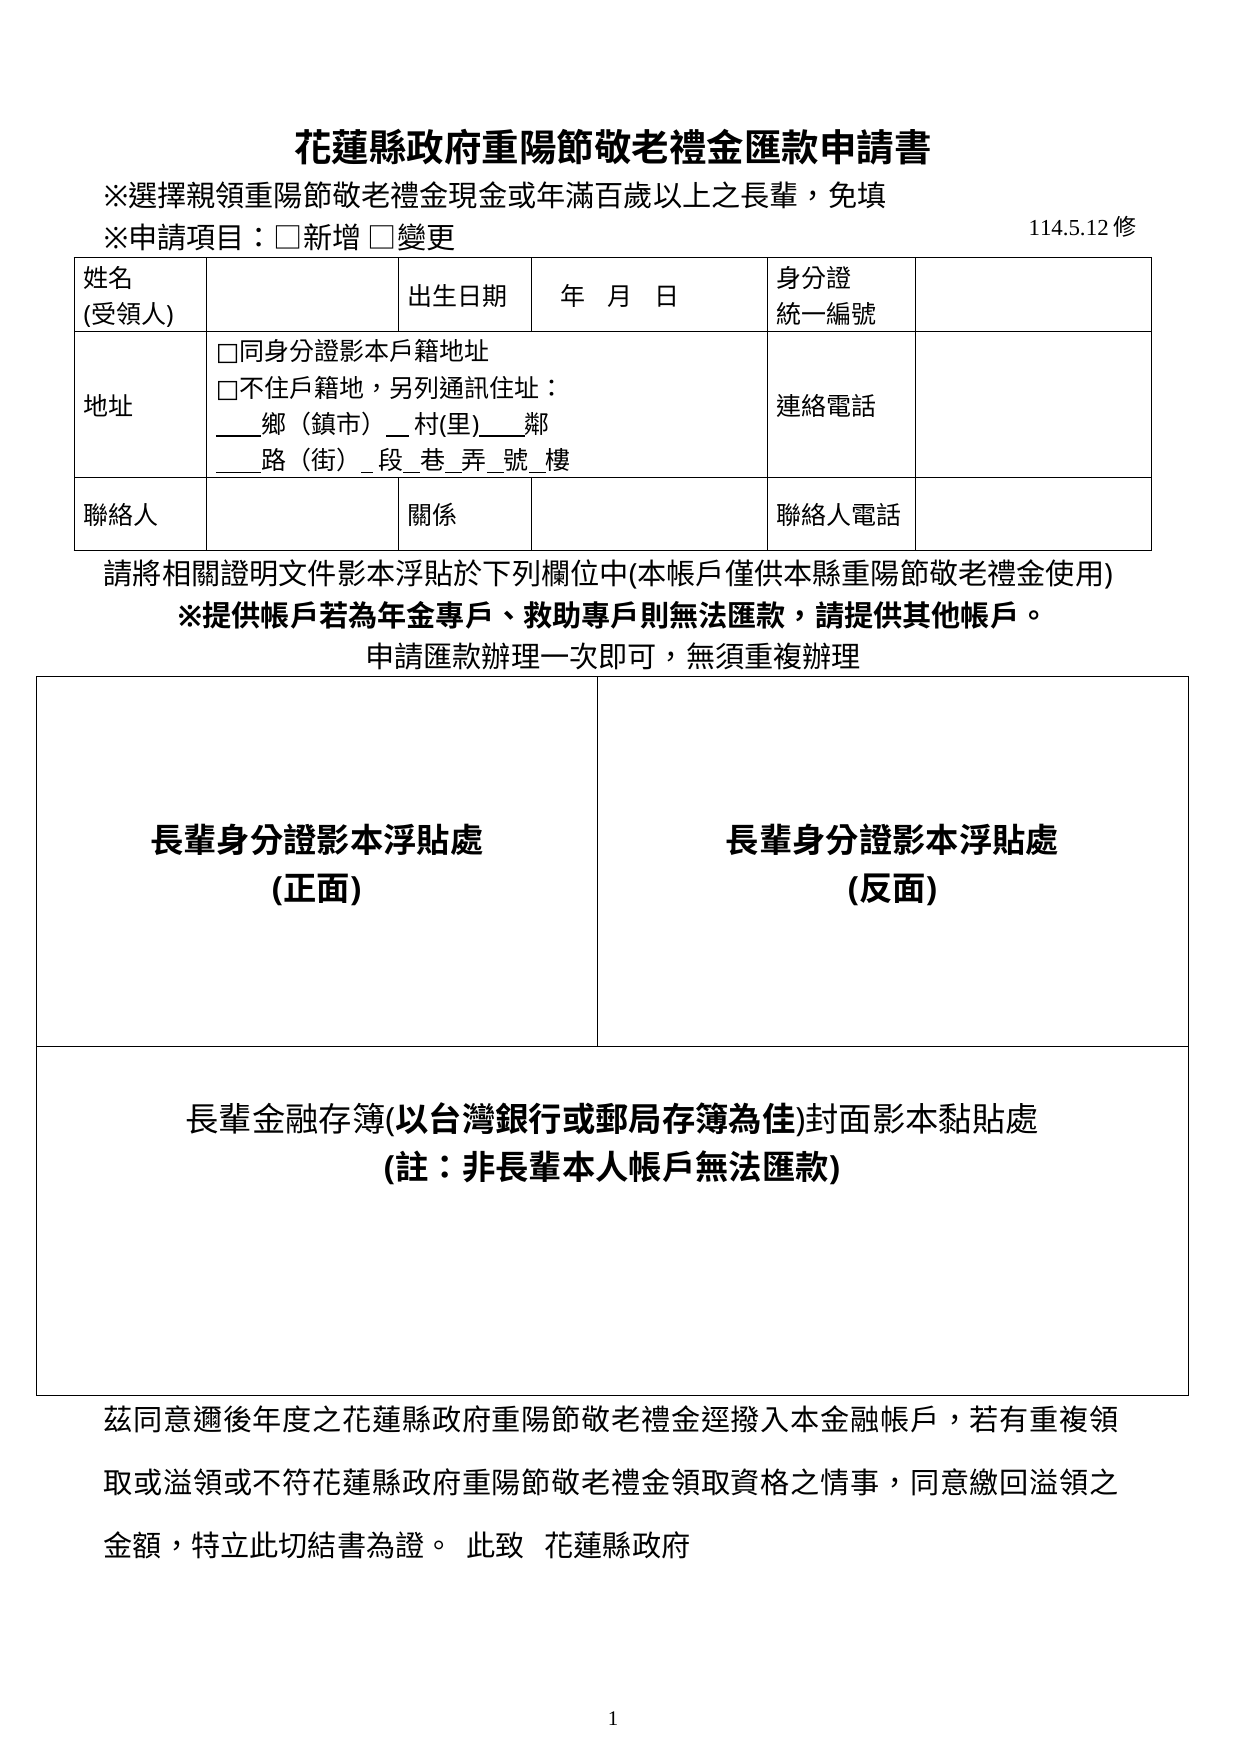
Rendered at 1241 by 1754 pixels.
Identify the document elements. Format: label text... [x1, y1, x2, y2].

table_cell 聯絡人 [75, 478, 206, 550]
text ※提供帳戶若為年金專戶、救助專戶則無法匯款，請提供其他帳戶。 [103, 593, 1122, 634]
table_cell 地址 [75, 332, 206, 477]
table_cell 連絡電話 [768, 332, 915, 477]
text 請將相關證明文件影本浮貼於下列欄位中(本帳戶僅供本縣重陽節敬老禮金使用) [103, 551, 1122, 593]
text 茲同意邇後年度之花蓮縣政府重陽節敬老禮金逕撥入本金融帳戶，若有重複領取或溢領或不符花蓮縣政府重陽節敬老禮金領取資格之情事，同意繳回溢領之金額，特立此切結書為證。 此致 花蓮縣政府 [103, 1396, 1122, 1565]
table_cell 關係 [399, 478, 531, 550]
table_header 年 月 日 [532, 258, 767, 331]
table_cell 聯絡人電話 [768, 478, 915, 550]
text ※申請項目：□新增 □變更 [103, 215, 1122, 257]
subtitle 花蓮縣政府重陽節敬老禮金匯款申請書 [103, 118, 1122, 172]
table_header [916, 258, 1151, 331]
text ※選擇親領重陽節敬老禮金現金或年滿百歲以上之長輩，免填 [103, 172, 1122, 215]
table_cell □同身分證影本戶籍地址 □不住戶籍地，另列通訊住址： 鄉（鎮市） 村(里) 鄰 路（街） 段 巷 弄 號 樓 [207, 332, 767, 477]
table_cell [207, 478, 398, 550]
text 114.5.12修 [1122, 208, 1141, 242]
table_header 長輩身分證影本浮貼處 (反面) [598, 677, 1188, 1046]
table_header 身分證 統一編號 [768, 258, 915, 331]
table_header 出生日期 [399, 258, 531, 331]
table_cell 長輩金融存簿(以台灣銀行或郵局存簿為佳)封面影本黏貼處 (註：非長輩本人帳戶無法匯款) [37, 1047, 1188, 1395]
table_header [207, 258, 398, 331]
table_cell [916, 478, 1151, 550]
table_header 姓名 (受領人) [75, 258, 206, 331]
table_cell [532, 478, 767, 550]
table_cell [916, 332, 1151, 477]
table_header 長輩身分證影本浮貼處 (正面) [37, 677, 597, 1046]
text 申請匯款辦理一次即可，無須重複辦理 [103, 634, 1122, 676]
